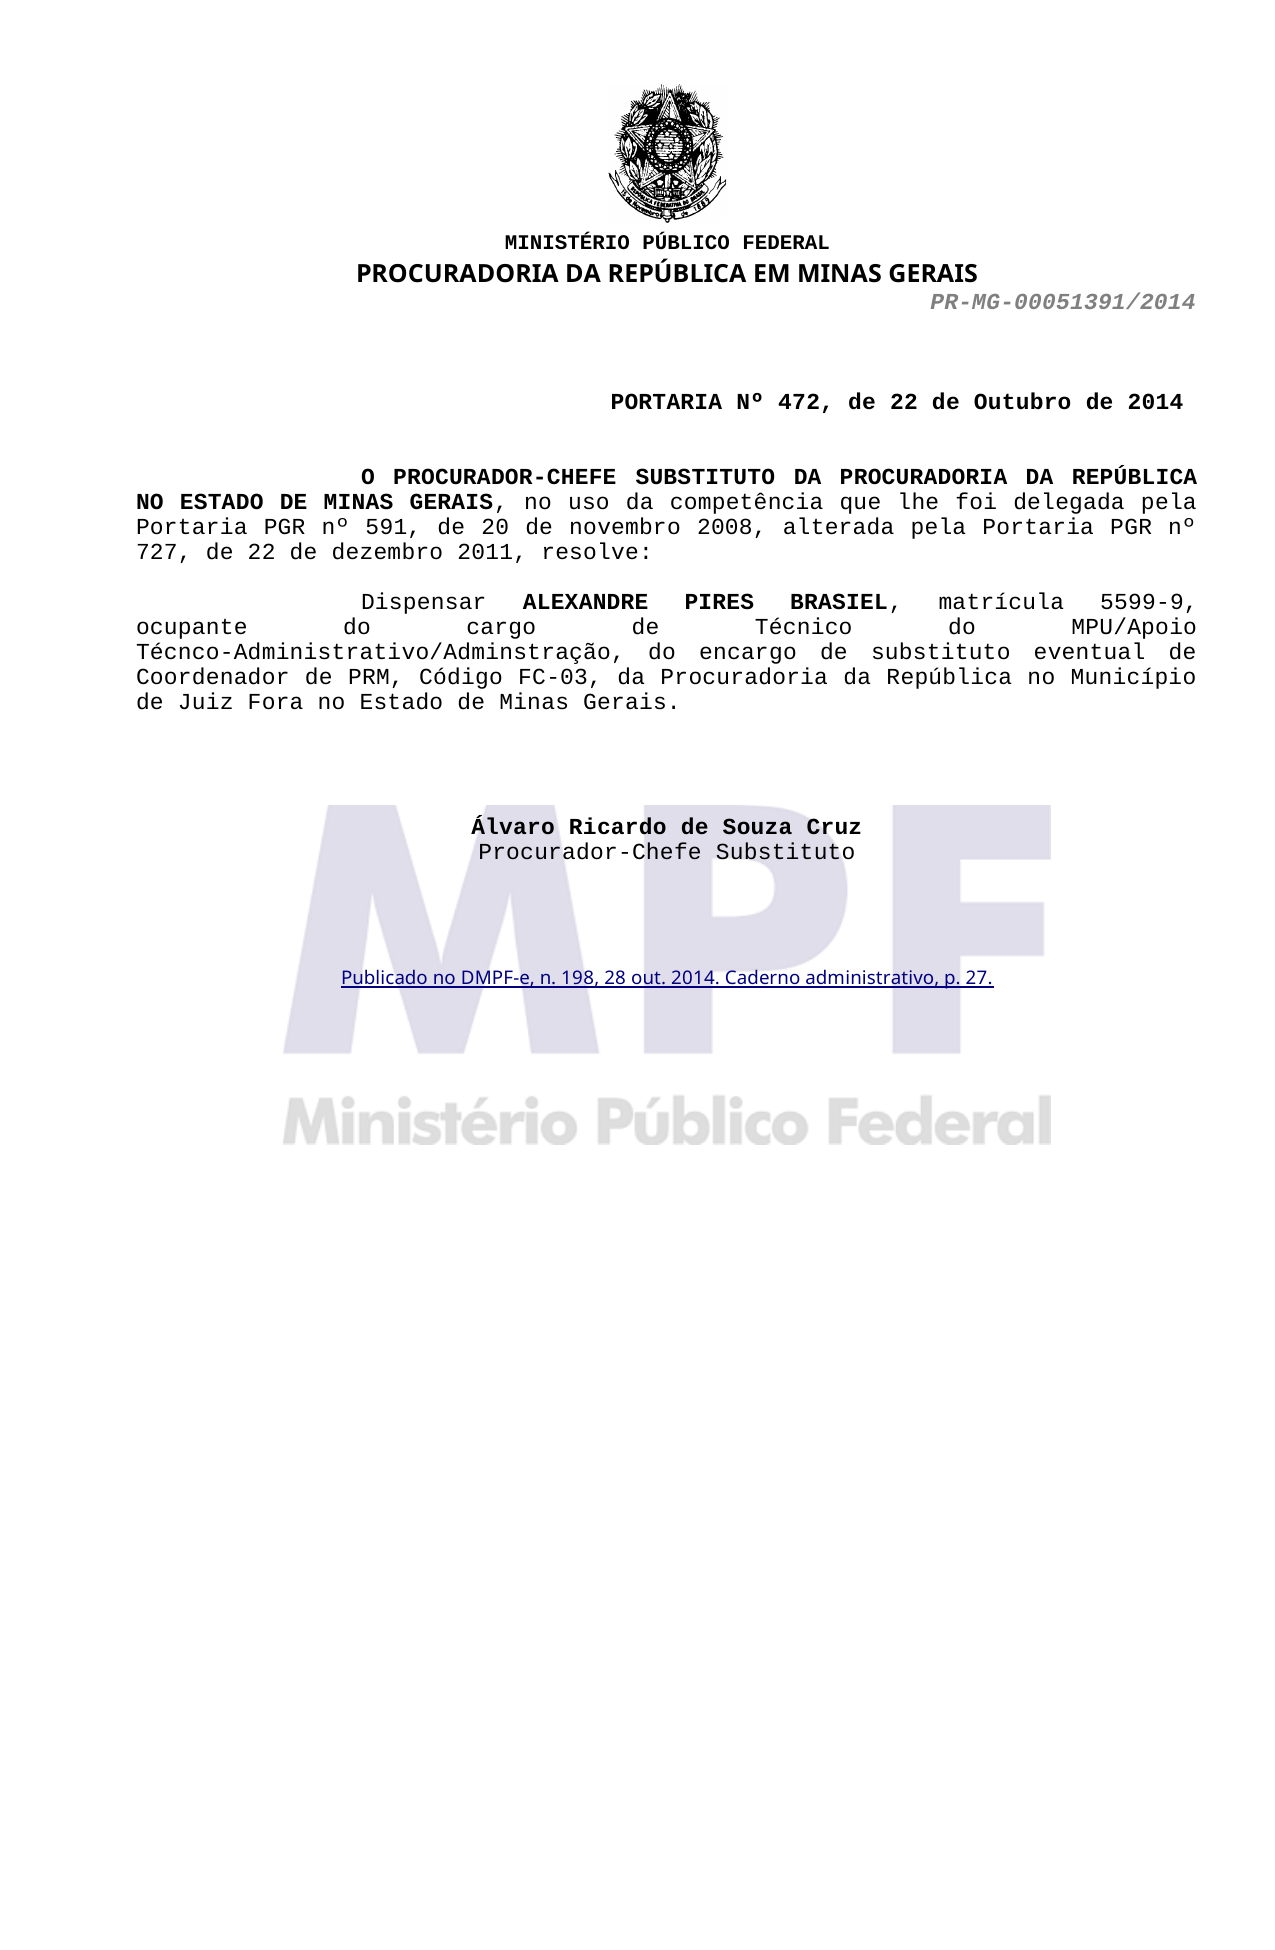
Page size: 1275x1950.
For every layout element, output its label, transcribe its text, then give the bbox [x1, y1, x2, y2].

picture [283, 864, 1051, 964]
text Álvaro Ricardo de Souza Cruz [136, 814, 1198, 839]
text Publicado no DMPF-e, n. 198, 28 out. 2014. Caderno administrativo, p. 27. [136, 964, 1198, 989]
text PR-MG-00051391/2014 [511, 289, 1198, 314]
text Dispensar ALEXANDRE PIRES BRASIEL, matrícula 5599-9, ocupante do cargo de Técnico do MPU/Apoio Técnco-Administrativo/Adminstração, do encargo de substituto eventual de Coordenador de PRM, Código FC-03, da Procuradoria da República no Município de Juiz Fora no Estado de Minas Gerais. [136, 589, 1198, 714]
picture [608, 84, 727, 223]
text PORTARIA Nº 472, de 22 de Outubro de 2014 [511, 389, 1198, 414]
text Procurador-Chefe Substituto [136, 839, 1198, 864]
picture [283, 989, 1051, 1145]
picture [283, 805, 1051, 814]
text O PROCURADOR-CHEFE SUBSTITUTO DA PROCURADORIA DA REPÚBLICA NO ESTADO DE MINAS GERAIS, no uso da competência que lhe foi delegada pela Portaria PGR nº 591, de 20 de novembro 2008, alterada pela Portaria PGR nº 727, de 22 de dezembro 2011, resolve: [136, 464, 1198, 564]
